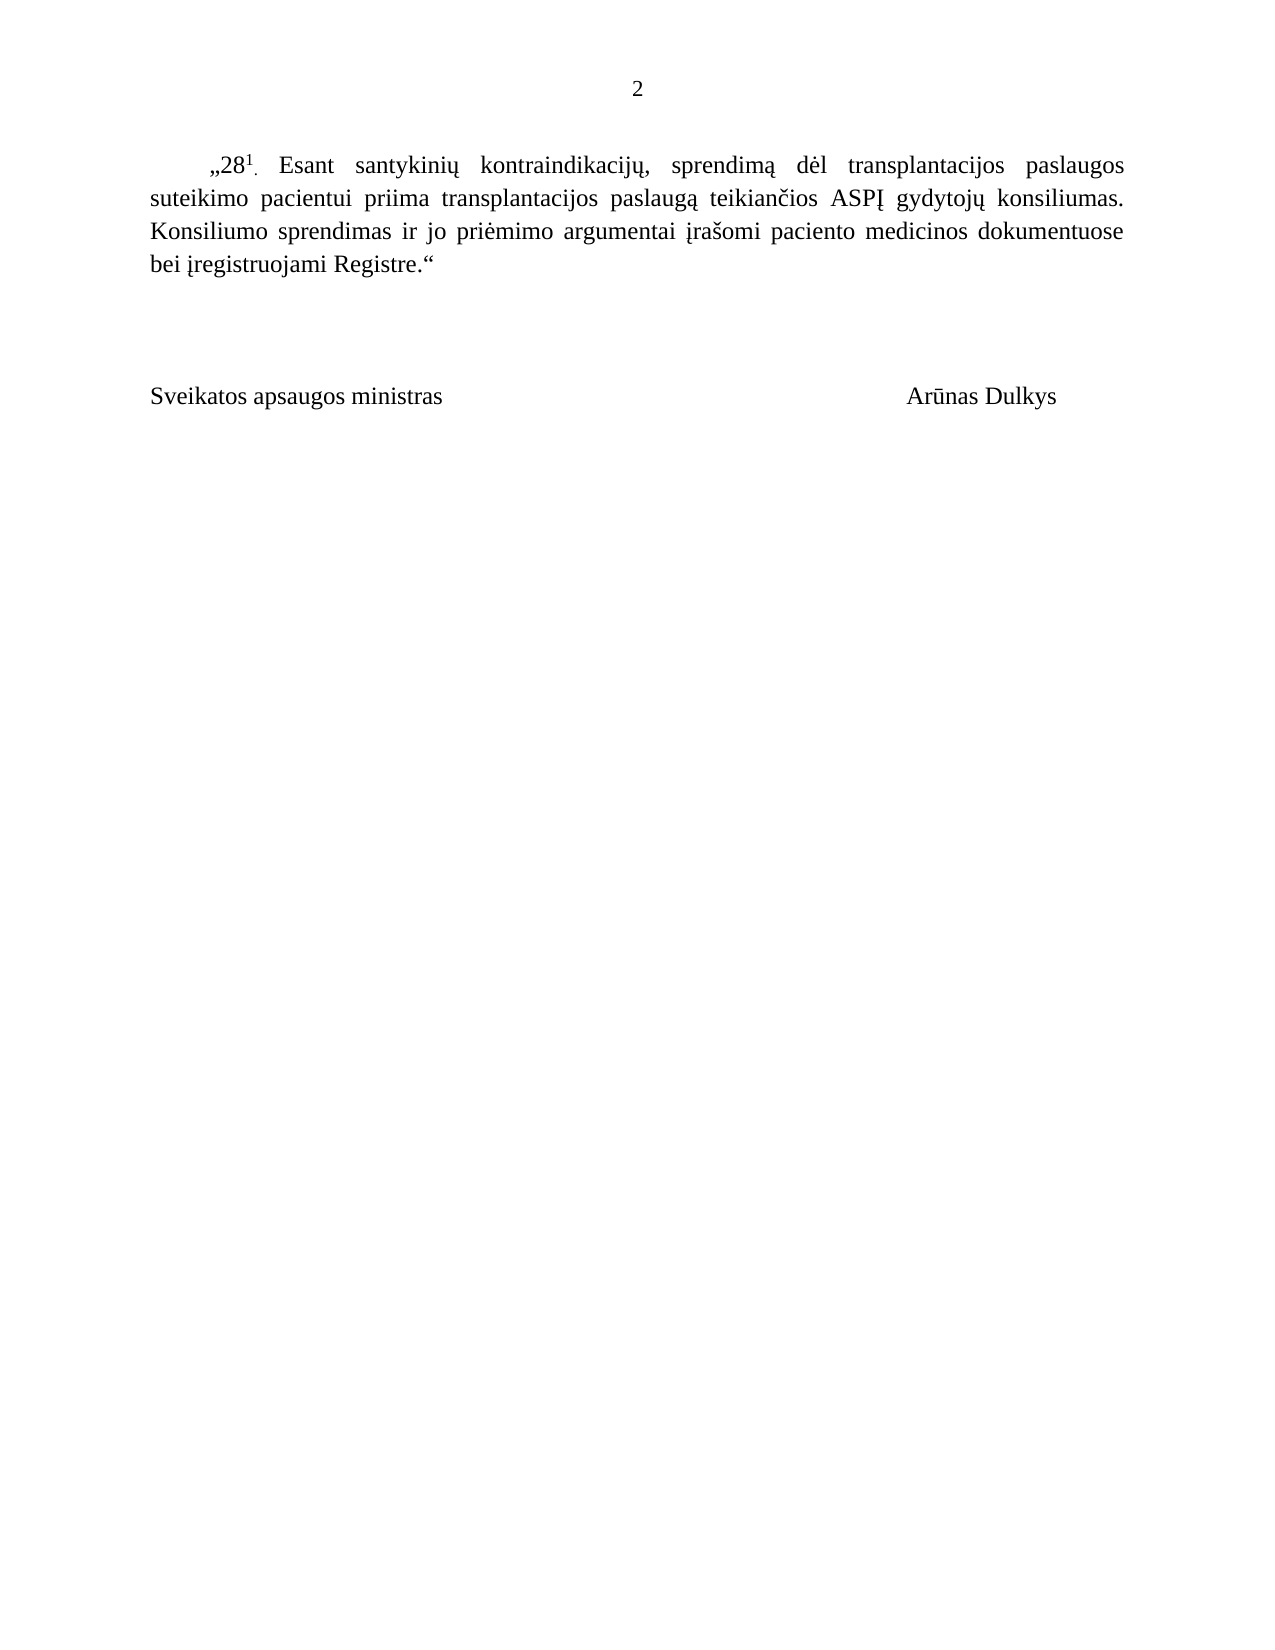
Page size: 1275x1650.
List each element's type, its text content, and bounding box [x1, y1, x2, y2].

text „281. Esant santykinių kontraindikacijų, sprendimą dėl transplantacijos paslaugos suteikimo pacientui priima transplantacijos paslaugą teikiančios ASPĮ gydytojų konsiliumas. Konsiliumo sprendimas ir jo priėmimo argumentai įrašomi paciento medicinos dokumentuose bei įregistruojami Registre.“ [150, 150, 1125, 278]
text Sveikatos apsaugos ministras Arūnas Dulkys [150, 381, 1125, 410]
